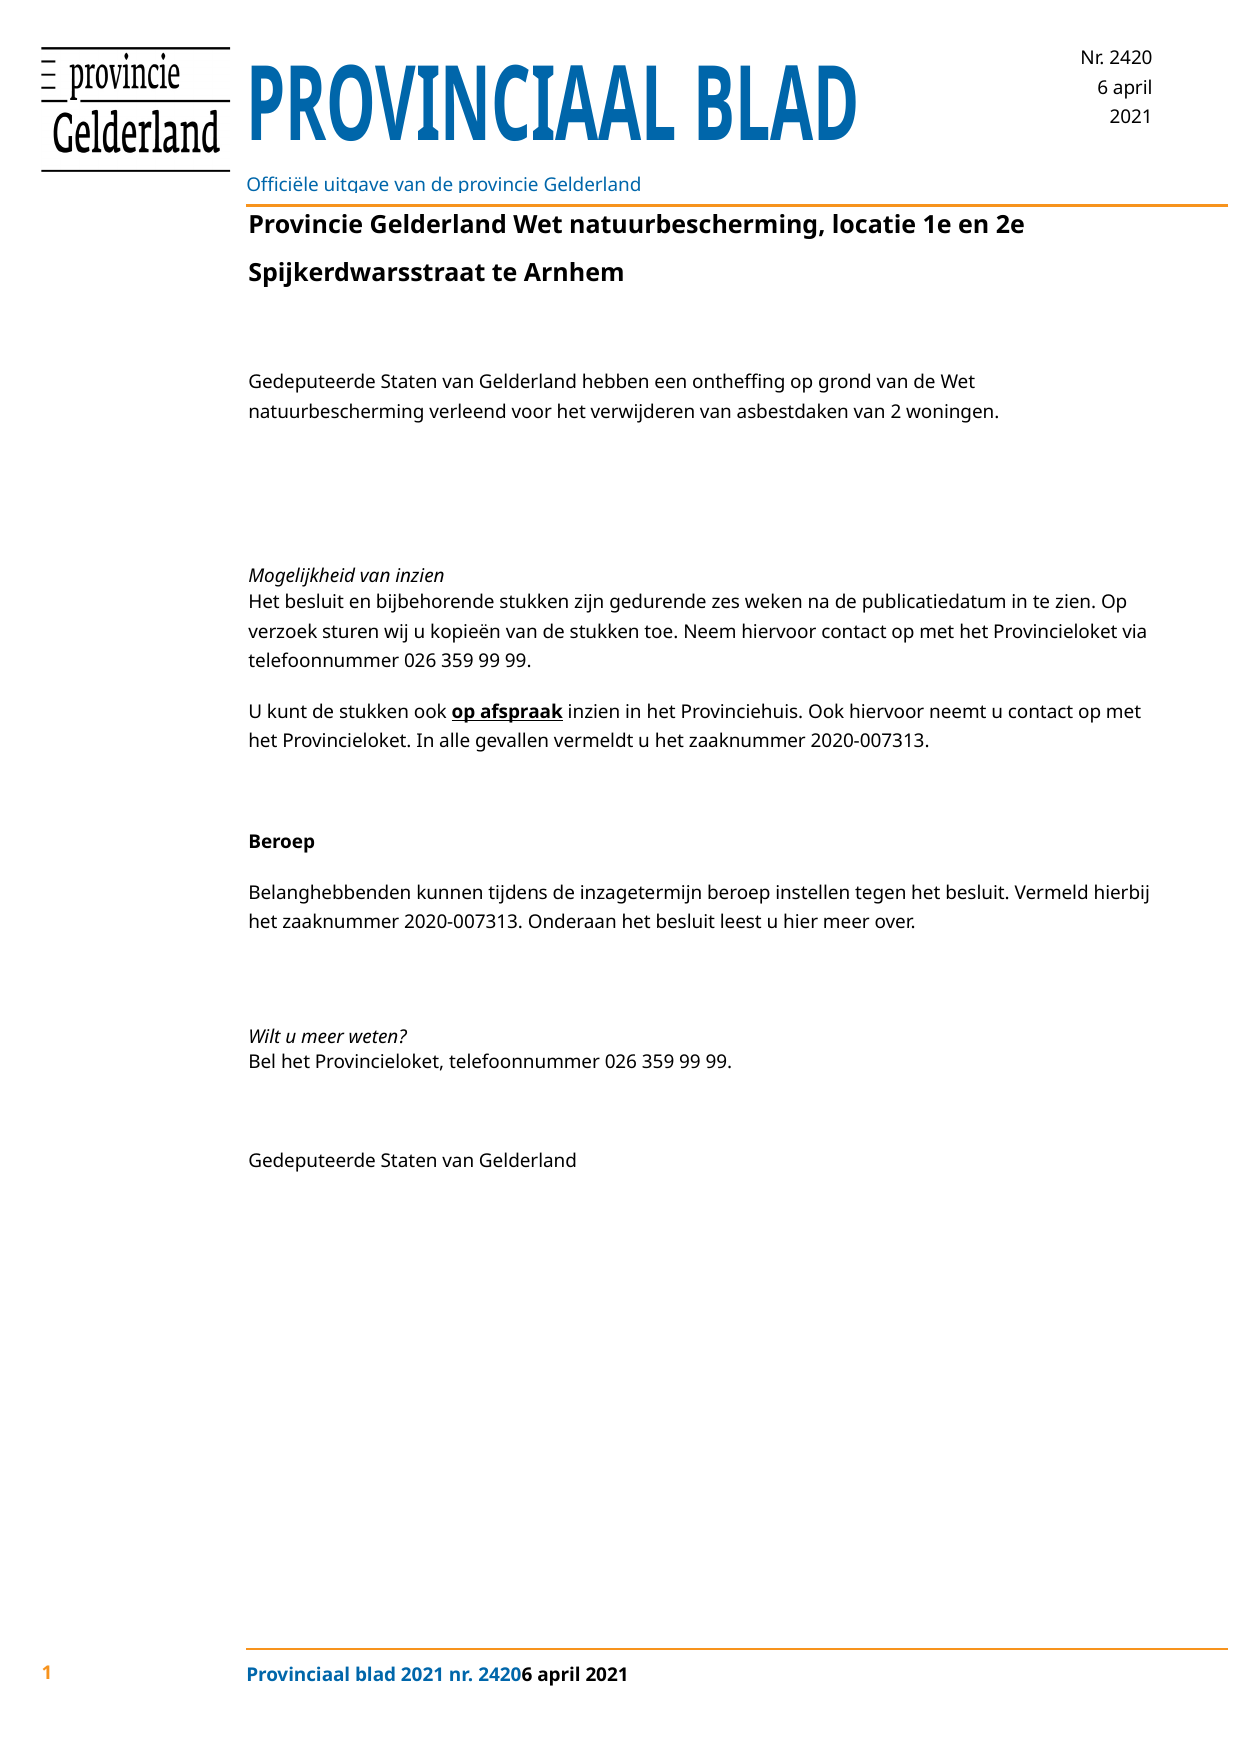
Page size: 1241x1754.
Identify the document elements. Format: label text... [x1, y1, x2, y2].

text Mogelijkheid van inzien [248, 563, 1152, 588]
text Provincie Gelderland Wet natuurbescherming, locatie 1e en 2e Spijkerdwarsstraat te Arnhem [248, 207, 1152, 288]
text Gedeputeerde Staten van Gelderland hebben een ontheffing op grond van de Wet natuurbescherming verleend voor het verwijderen van asbestdaken van 2 woningen. [248, 368, 1152, 424]
text Het besluit en bijbehorende stukken zijn gedurende zes weken na de publicatiedatum in te zien. Op verzoek sturen wij u kopieën van de stukken toe. Neem hiervoor contact op met het Provincieloket via telefoonnummer 026 359 99 99. [248, 588, 1152, 673]
picture [41, 47, 231, 172]
text Gedeputeerde Staten van Gelderland [248, 1147, 1152, 1172]
text Beroep [248, 828, 1152, 854]
text Bel het Provincieloket, telefoonnummer 026 359 99 99. [248, 1048, 1152, 1074]
text Belanghebbenden kunnen tijdens de inzagetermijn beroep instellen tegen het besluit. Vermeld hierbij het zaaknummer 2020-007313. Onderaan het besluit leest u hier meer over. [248, 879, 1152, 934]
text Wilt u meer weten? [248, 1023, 1152, 1048]
text U kunt de stukken ook op afspraak inzien in het Provinciehuis. Ook hiervoor neemt u contact op met het Provincieloket. In alle gevallen vermeldt u het zaaknummer 2020-007313. [248, 698, 1152, 753]
